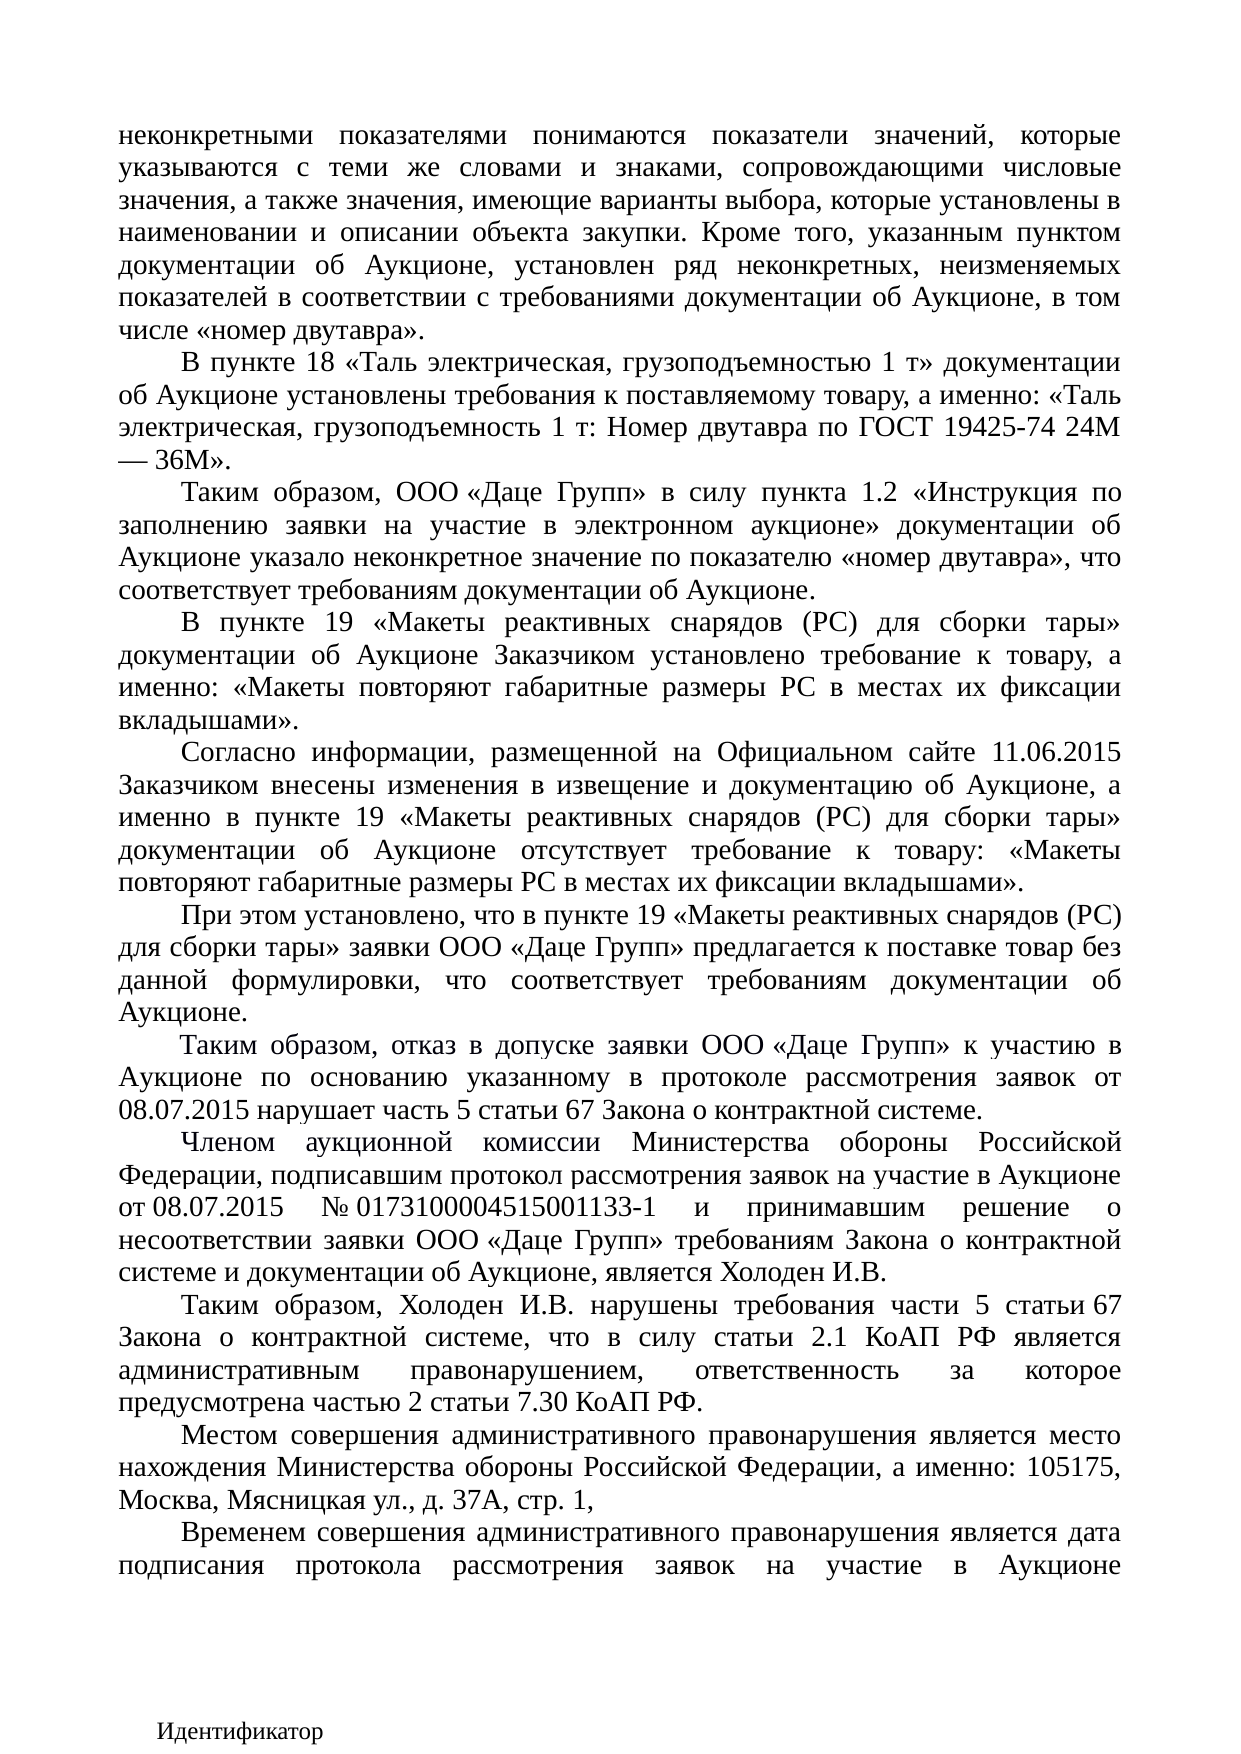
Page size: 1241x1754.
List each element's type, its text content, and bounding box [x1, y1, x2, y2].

text Местом совершения административного правонарушения является место нахождения Министерства обороны Российской Федерации, а именно: 105175, Москва, Мясницкая ул., д. 37А, стр. 1, [118, 1418, 1122, 1516]
text Временем совершения административного правонарушения является дата подписания протокола рассмотрения заявок на участие в Аукционе [118, 1516, 1122, 1581]
text неконкретными показателями понимаются показатели значений, которые указываются с теми же словами и знаками, сопровождающими числовые значения, а также значения, имеющие варианты выбора, которые установлены в наименовании и описании объекта закупки. Кроме того, указанным пунктом документации об Аукционе, установлен ряд неконкретных, неизменяемых показателей в соответствии с требованиями документации об Аукционе, в том числе «номер двутавра». [118, 118, 1122, 346]
text При этом установлено, что в пункте 19 «Макеты реактивных снарядов (РС) для сборки тары» заявки ООО «Даце Групп» предлагается к поставке товар без данной формулировки, что соответствует требованиям документации об Аукционе. [118, 898, 1122, 1028]
text Согласно информации, размещенной на Официальном сайте 11.06.2015 Заказчиком внесены изменения в извещение и документацию об Аукционе, а именно в пункте 19 «Макеты реактивных снарядов (РС) для сборки тары» документации об Аукционе отсутствует требование к товару: «Макеты повторяют габаритные размеры РС в местах их фиксации вкладышами». [118, 736, 1122, 898]
text Членом аукционной комиссии Министерства обороны Российской Федерации, подписавшим протокол рассмотрения заявок на участие в Аукционе от 08.07.2015 № 0173100004515001133-1 и принимавшим решение о несоответствии заявки ООО «Даце Групп» требованиям Закона о контрактной системе и документации об Аукционе, является Холоден И.В. [118, 1126, 1122, 1288]
text Таким образом, Холоден И.В. нарушены требования части 5 статьи 67 Закона о контрактной системе, что в силу статьи 2.1 КоАП РФ является административным правонарушением, ответственность за которое предусмотрена частью 2 статьи 7.30 КоАП РФ. [118, 1288, 1122, 1418]
text Таким образом, ООО «Даце Групп» в силу пункта 1.2 «Инструкция по заполнению заявки на участие в электронном аукционе» документации об Аукционе указало неконкретное значение по показателю «номер двутавра», что соответствует требованиям документации об Аукционе. [118, 476, 1122, 606]
text В пункте 19 «Макеты реактивных снарядов (РС) для сборки тары» документации об Аукционе Заказчиком установлено требование к товару, а именно: «Макеты повторяют габаритные размеры РС в местах их фиксации вкладышами». [118, 606, 1122, 736]
text Таким образом, отказ в допуске заявки ООО «Даце Групп» к участию в Аукционе по основанию указанному в протоколе рассмотрения заявок от 08.07.2015 нарушает часть 5 статьи 67 Закона о контрактной системе. [118, 1028, 1122, 1126]
text В пункте 18 «Таль электрическая, грузоподъемностью 1 т» документации об Аукционе установлены требования к поставляемому товару, а именно: «Таль электрическая, грузоподъемность 1 т: Номер двутавра по ГОСТ 19425-74 24М — 36М». [118, 346, 1122, 476]
